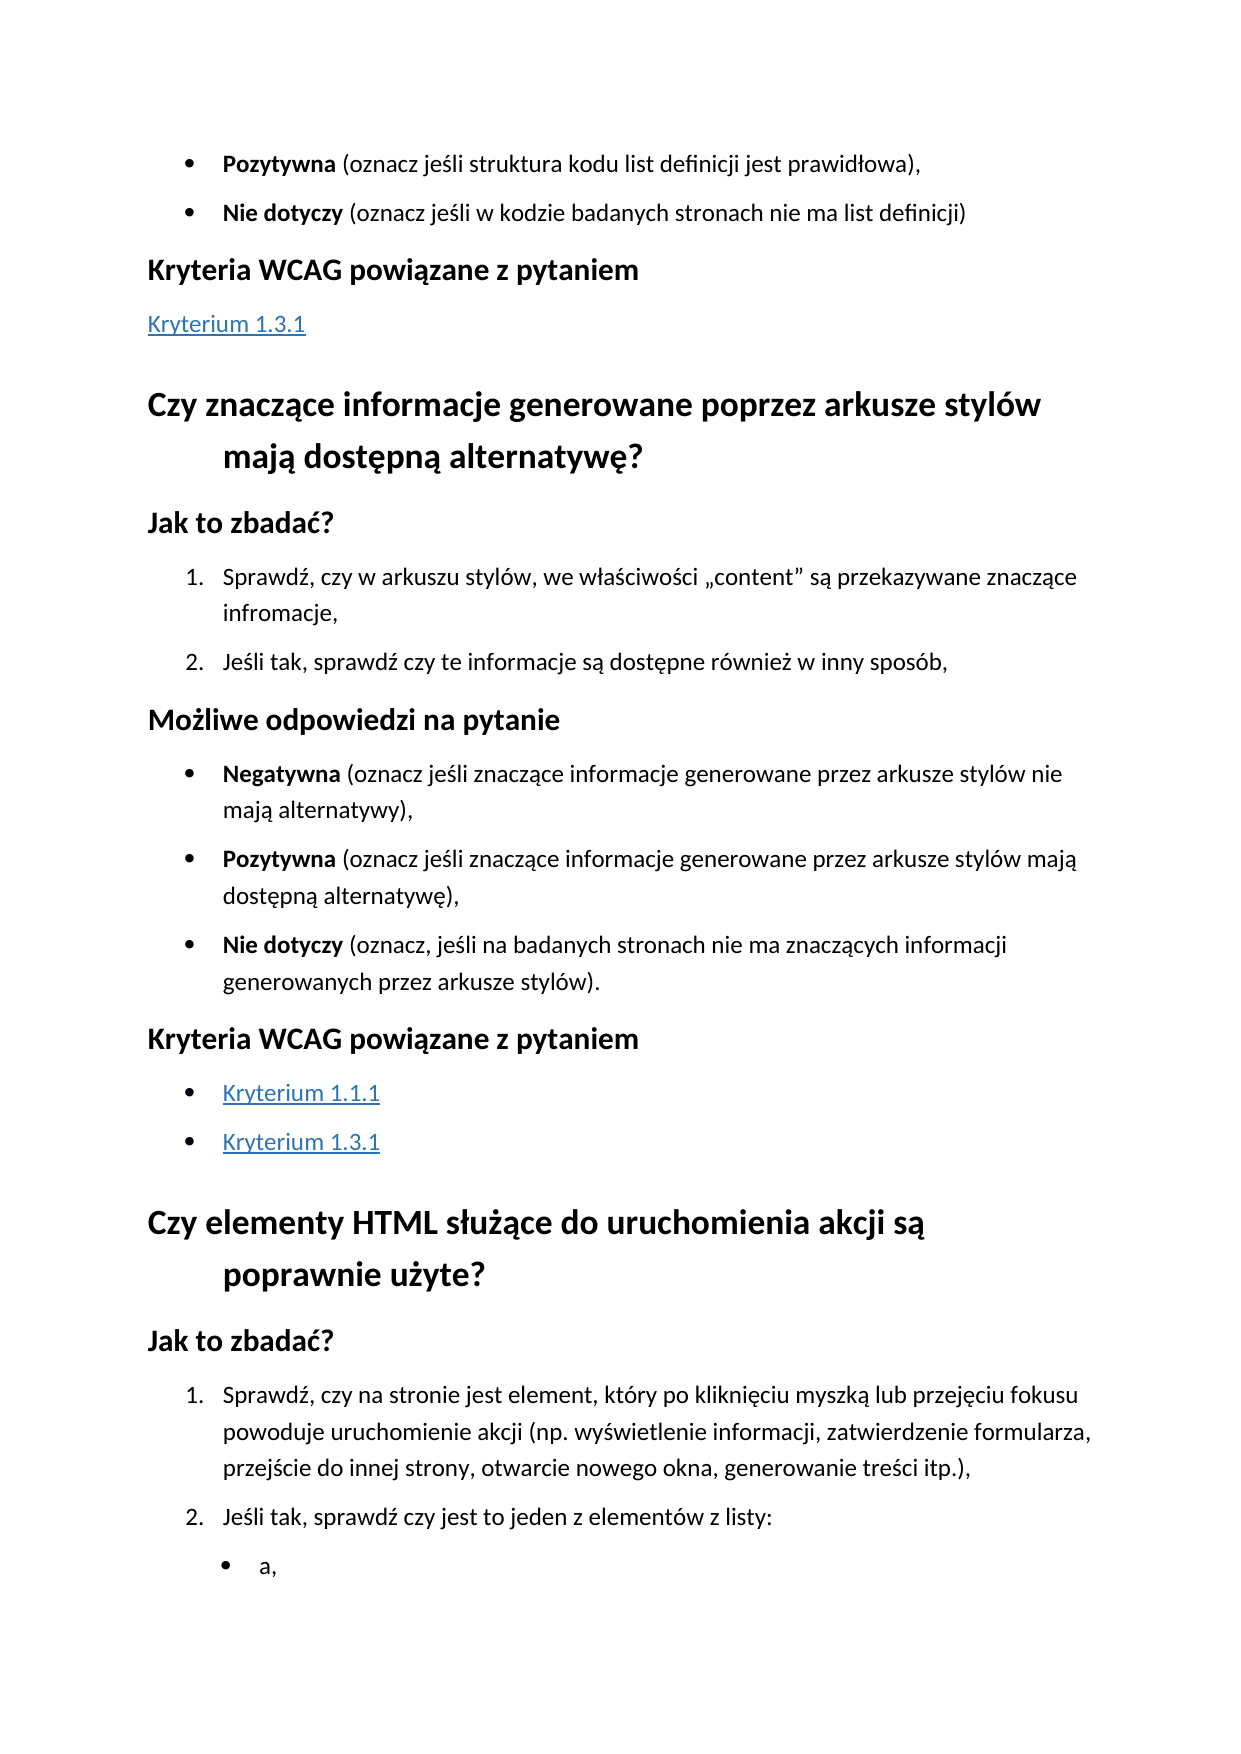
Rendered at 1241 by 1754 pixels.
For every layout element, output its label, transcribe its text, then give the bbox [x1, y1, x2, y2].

list Nie dotyczy (oznacz, jeśli na badanych stronach nie ma znaczących informacji generowanych przez arkusze stylów). [185, 929, 1092, 996]
list a, [221, 1550, 1092, 1581]
list Pozytywna (oznacz jeśli znaczące informacje generowane przez arkusze stylów mają dostępną alternatywę), [185, 844, 1092, 911]
list Negatywna (oznacz jeśli znaczące informacje generowane przez arkusze stylów nie mają alternatywy), [185, 758, 1092, 825]
list Jeśli tak, sprawdź czy te informacje są dostępne również w inny sposób, [185, 647, 1092, 677]
list Kryterium 1.1.1 [185, 1077, 1092, 1108]
subtitle Jak to zbadać? [148, 1321, 1092, 1359]
list Jeśli tak, sprawdź czy jest to jeden z elementów z listy: [185, 1501, 1092, 1532]
list Sprawdź, czy w arkuszu stylów, we właściwości „content” są przekazywane znaczące infromacje, [185, 561, 1092, 628]
list Kryterium 1.3.1 [185, 1126, 1092, 1157]
subtitle Kryteria WCAG powiązane z pytaniem [148, 250, 1092, 288]
text Kryterium 1.3.1 [148, 308, 1092, 339]
list Nie dotyczy (oznacz jeśli w kodzie badanych stronach nie ma list definicji) [185, 197, 1092, 227]
list Sprawdź, czy na stronie jest element, który po kliknięciu myszką lub przejęciu fokusu powoduje uruchomienie akcji (np. wyświetlenie informacji, zatwierdzenie formularza, przejście do innej strony, otwarcie nowego okna, generowanie treści itp.), [185, 1379, 1092, 1483]
subtitle Czy znaczące informacje generowane poprzez arkusze stylów mają dostępną alternatywę? [148, 382, 1092, 477]
subtitle Kryteria WCAG powiązane z pytaniem [148, 1019, 1092, 1057]
list Pozytywna (oznacz jeśli struktura kodu list definicji jest prawidłowa), [185, 148, 1092, 178]
subtitle Czy elementy HTML służące do uruchomienia akcji są poprawnie użyte? [148, 1200, 1092, 1296]
subtitle Możliwe odpowiedzi na pytanie [148, 700, 1092, 738]
subtitle Jak to zbadać? [148, 503, 1092, 541]
